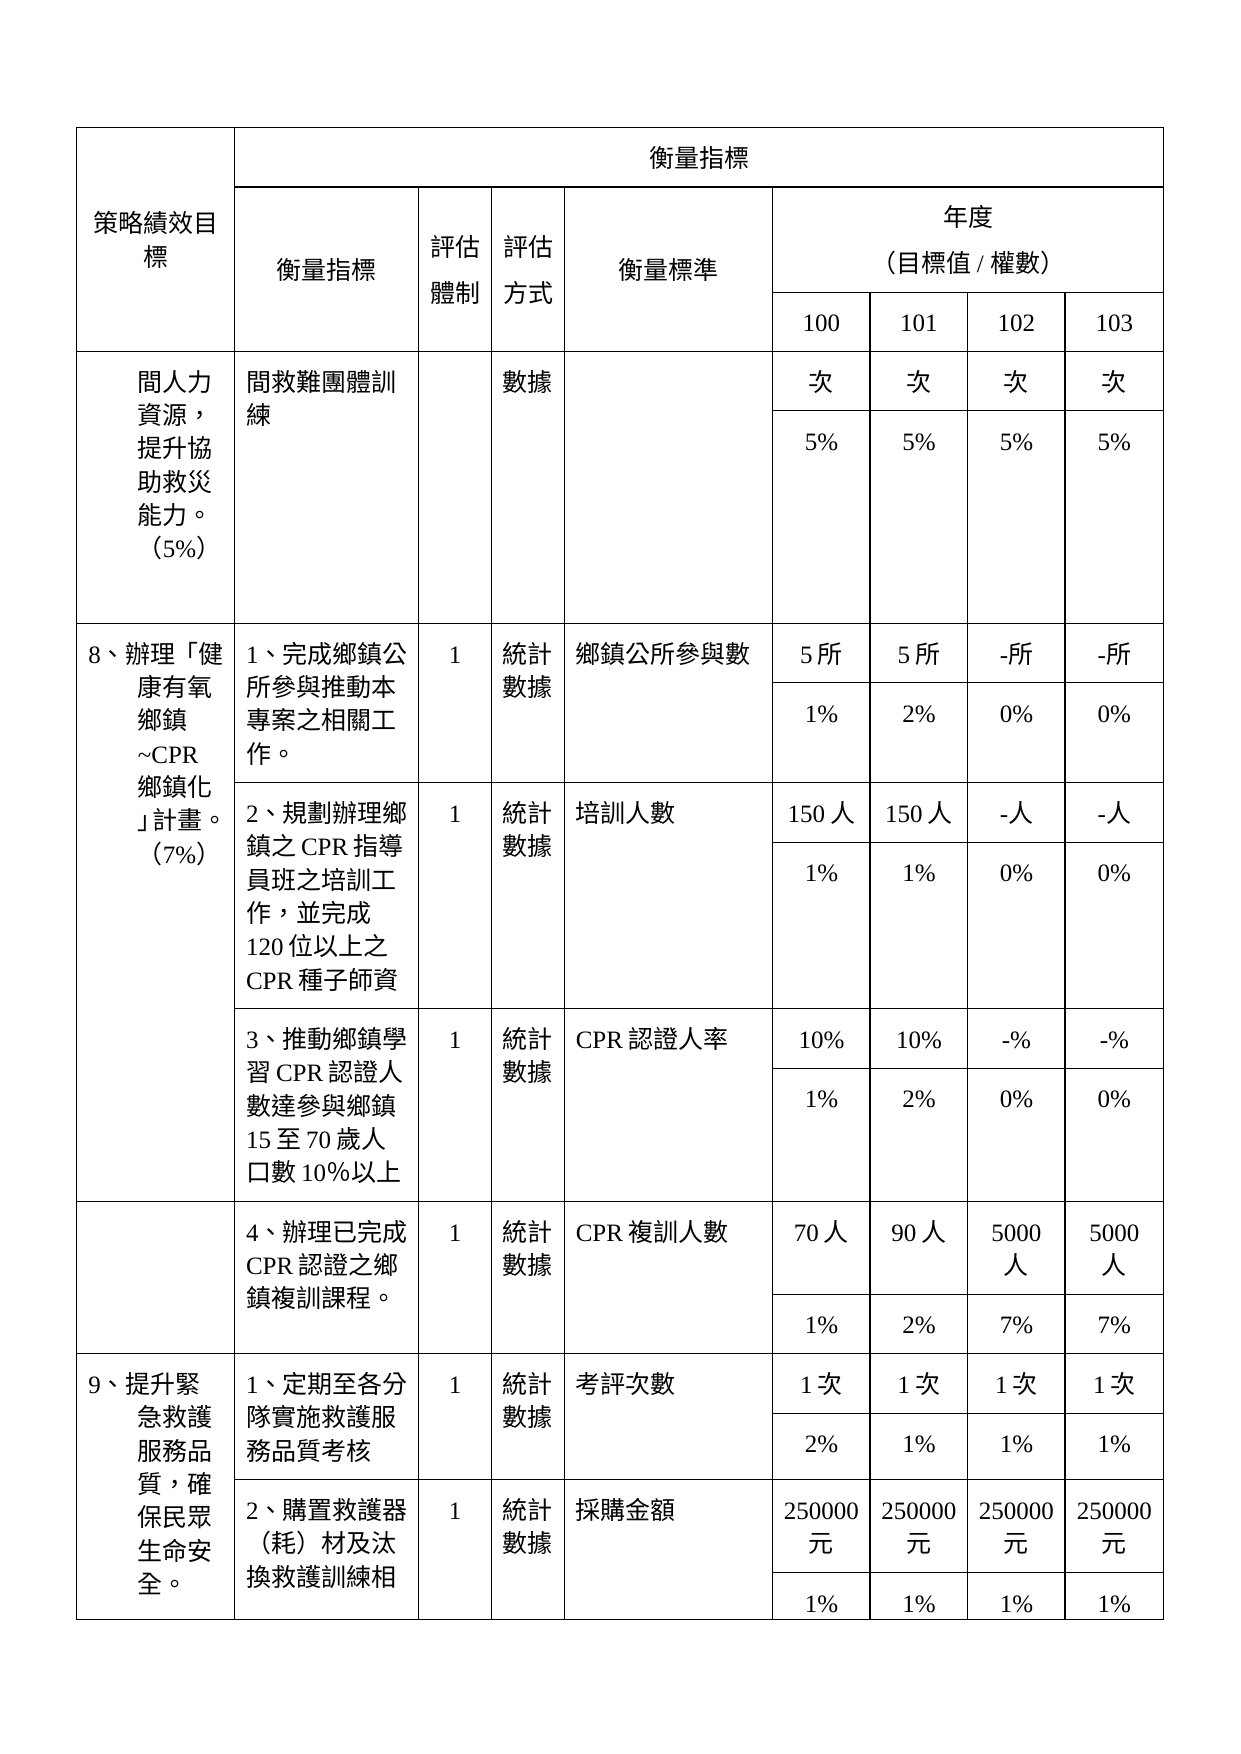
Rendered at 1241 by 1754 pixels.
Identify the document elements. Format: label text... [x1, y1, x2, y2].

table_cell 7% [968, 1295, 1064, 1353]
table_cell 統計數據 [492, 1480, 564, 1619]
table_cell -人 [1066, 783, 1163, 842]
table_cell 2% [773, 1414, 869, 1479]
table_cell 4、辦理已完成CPR認證之鄉鎮複訓課程。 [235, 1202, 418, 1353]
table_cell 1% [871, 843, 967, 1008]
table_cell 次 [968, 352, 1064, 410]
table_cell 統計數據 [492, 1009, 564, 1201]
table_cell 150人 [773, 783, 869, 842]
table_header 衡量指標 [235, 128, 1163, 186]
table_cell 1% [871, 1573, 967, 1619]
table_cell 101 [871, 293, 967, 351]
table_cell 1、定期至各分隊實施救護服務品質考核 [235, 1354, 418, 1479]
table_cell 0% [968, 843, 1064, 1008]
table_cell 善用民間人力資源，提升協助救災能力。（5%） [77, 352, 234, 623]
table_cell 5所 [773, 624, 869, 682]
table_cell 1% [773, 1295, 869, 1353]
table_cell 採購金額 [565, 1480, 772, 1619]
table_cell 培訓人數 [565, 783, 772, 1008]
table_cell 評估 體制 [419, 188, 491, 351]
table_cell 70人 [773, 1202, 869, 1294]
table_cell -所 [1066, 624, 1163, 682]
table_cell 次 [1066, 352, 1163, 410]
table_cell -所 [968, 624, 1064, 682]
table_cell 5% [773, 411, 869, 623]
table_cell 評估 方式 [492, 188, 564, 351]
table_cell [77, 1202, 234, 1353]
table_cell 5% [968, 411, 1064, 623]
table_cell 1% [773, 1573, 869, 1619]
table_cell 1、完成鄉鎮公所參與推動本專案之相關工作。 [235, 624, 418, 782]
table_cell 1 [419, 624, 491, 782]
table_cell CPR認證人率 [565, 1009, 772, 1201]
table_cell 2、規劃辦理鄉鎮之CPR指導員班之培訓工作，並完成120位以上之CPR種子師資 [235, 783, 418, 1008]
table_cell 1% [773, 843, 869, 1008]
table_cell 年度 （目標值 / 權數） [773, 188, 1163, 292]
table_cell 1次 [968, 1354, 1064, 1412]
table_cell 1次 [871, 1354, 967, 1412]
table_cell 10% [871, 1009, 967, 1068]
table_cell 2% [871, 1069, 967, 1201]
table_cell 提升緊急救護服務品質，確保民眾生命安全。 [77, 1354, 234, 1619]
table_cell -% [1066, 1009, 1163, 1068]
table_cell 1 [419, 1354, 491, 1479]
table_cell 1% [968, 1414, 1064, 1479]
table_cell 0% [1066, 843, 1163, 1008]
table_cell 1次 [1066, 1354, 1163, 1412]
table_cell 5% [871, 411, 967, 623]
table_cell 100 [773, 293, 869, 351]
table_cell 統計數據 [492, 1202, 564, 1353]
table_header 策略績效目標 [77, 128, 234, 351]
table_cell 2% [871, 683, 967, 782]
table_cell 0% [1066, 683, 1163, 782]
table_cell 間救難團體訓練 [235, 352, 418, 623]
table_cell 0% [1066, 1069, 1163, 1201]
table_cell 250000元 [1066, 1480, 1163, 1572]
table_cell 1 [419, 1009, 491, 1201]
table_cell 103 [1066, 293, 1163, 351]
table_cell 辦理「健康有氧鄉鎮~CPR鄉鎮化」計畫。（7%） [77, 624, 234, 1201]
table_cell 1% [1066, 1573, 1163, 1619]
table_cell 1 [419, 783, 491, 1008]
table_cell 鄉鎮公所參與數 [565, 624, 772, 782]
table_cell 10% [773, 1009, 869, 1068]
table_cell 數據 [492, 352, 564, 623]
table_cell 衡量指標 [235, 188, 418, 351]
table_cell 2% [871, 1295, 967, 1353]
table_cell 1 [419, 1480, 491, 1619]
table_cell 5000人 [968, 1202, 1064, 1294]
table_cell 1% [773, 1069, 869, 1201]
table_cell 衡量標準 [565, 188, 772, 351]
table_cell CPR複訓人數 [565, 1202, 772, 1353]
table_cell 1% [871, 1414, 967, 1479]
table_cell 統計數據 [492, 624, 564, 782]
table_cell 2、購置救護器（耗）材及汰換救護訓練相 [235, 1480, 418, 1619]
table_cell 考評次數 [565, 1354, 772, 1479]
table_cell 150人 [871, 783, 967, 842]
table_cell [419, 352, 491, 623]
table_cell -人 [968, 783, 1064, 842]
table_cell 1 [419, 1202, 491, 1353]
table_cell 5000人 [1066, 1202, 1163, 1294]
table_cell 次 [773, 352, 869, 410]
table_cell 5所 [871, 624, 967, 682]
table_cell 250000元 [871, 1480, 967, 1572]
table_cell 統計數據 [492, 1354, 564, 1479]
table_cell 統計數據 [492, 783, 564, 1008]
table_cell 次 [871, 352, 967, 410]
table_cell 1% [1066, 1414, 1163, 1479]
table_cell 1% [773, 683, 869, 782]
table_cell 1次 [773, 1354, 869, 1412]
table_cell 90人 [871, 1202, 967, 1294]
table_cell 250000元 [773, 1480, 869, 1572]
table_cell 7% [1066, 1295, 1163, 1353]
table_cell 102 [968, 293, 1064, 351]
table_cell 0% [968, 1069, 1064, 1201]
table_cell 1% [968, 1573, 1064, 1619]
table_cell 250000元 [968, 1480, 1064, 1572]
table_cell [565, 352, 772, 623]
table_cell 5% [1066, 411, 1163, 623]
table_cell 3、推動鄉鎮學習CPR認證人數達參與鄉鎮15至70歲人口數10％以上 [235, 1009, 418, 1201]
table_cell 0% [968, 683, 1064, 782]
table_cell -% [968, 1009, 1064, 1068]
